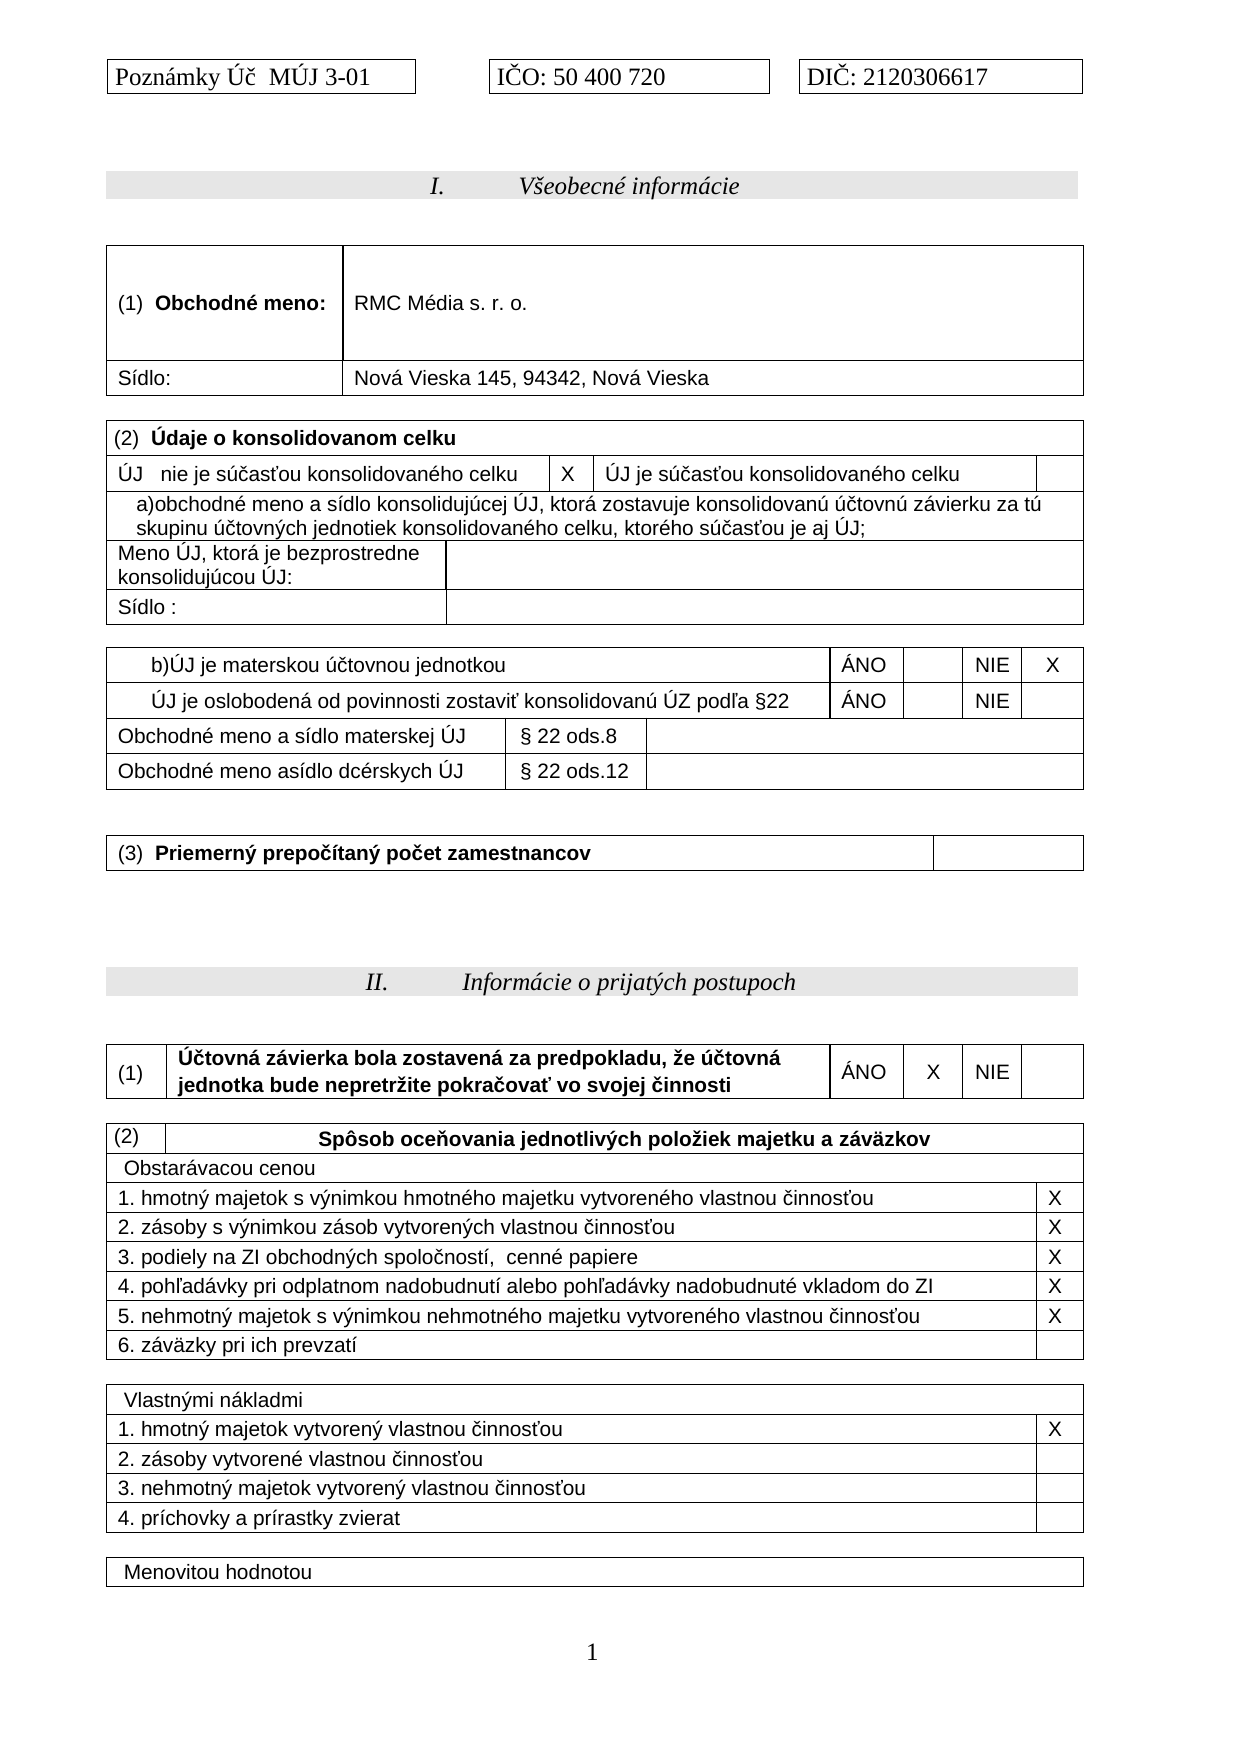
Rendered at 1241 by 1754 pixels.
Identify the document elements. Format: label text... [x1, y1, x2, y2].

table_cell 6. záväzky pri ich prevzatí [107, 1331, 1036, 1359]
table_cell [447, 590, 1083, 624]
list Informácie o prijatých postupoch [106, 967, 1078, 996]
table_cell X [1037, 1415, 1083, 1443]
table_cell X [1037, 1272, 1083, 1300]
table_cell a)obchodné meno a sídlo konsolidujúcej ÚJ, ktorá zostavuje konsolidovanú účtovnú závierku za tú skupinu účtovných jednotiek konsolidovaného celku, ktorého súčasťou je aj ÚJ; [107, 492, 1083, 540]
table_cell [904, 683, 962, 718]
table_header [107, 1124, 165, 1153]
table_cell X [1037, 1213, 1083, 1241]
table_cell Meno ÚJ, ktorá je bezprostredne konsolidujúcou ÚJ: [107, 541, 445, 589]
table_cell [1037, 1331, 1083, 1359]
table_header [904, 648, 962, 682]
table_header X [1022, 648, 1083, 682]
table_header b)ÚJ je materskou účtovnou jednotkou [107, 648, 829, 682]
table_header Účtovná závierka bola zostavená za predpokladu, že účtovná jednotka bude nepretržite pokračovať vo svojej činnosti [167, 1045, 829, 1098]
table_cell ÚJ nie je súčasťou konsolidovaného celku [107, 456, 549, 491]
table_cell ÁNO [831, 683, 903, 718]
table_cell [1022, 683, 1083, 718]
table_cell Sídlo: [107, 361, 342, 395]
table_cell Obchodné meno asídlo dcérskych ÚJ [107, 754, 505, 788]
table_cell 2. zásoby s výnimkou zásob vytvorených vlastnou činnosťou [107, 1213, 1036, 1241]
table_cell [647, 719, 1083, 753]
table_header ÁNO [831, 1045, 903, 1098]
table_cell [647, 754, 1083, 788]
table_header Priemerný prepočítaný počet zamestnancov [107, 836, 933, 870]
table_header [934, 836, 1083, 870]
table_cell Obstarávacou cenou [107, 1154, 1083, 1182]
table_cell 1. hmotný majetok vytvorený vlastnou činnosťou [107, 1415, 1036, 1443]
table_cell 5. nehmotný majetok s výnimkou nehmotného majetku vytvoreného vlastnou činnosťou [107, 1301, 1036, 1330]
table_cell [447, 541, 1083, 589]
table_cell Obchodné meno a sídlo materskej ÚJ [107, 719, 505, 753]
table_header Spôsob oceňovania jednotlivých položiek majetku a záväzkov [166, 1124, 1083, 1153]
table_header Vlastnými nákladmi [107, 1385, 1083, 1414]
table_cell ÚJ je súčasťou konsolidovaného celku [594, 456, 1036, 491]
table_cell § 22 ods.8 [506, 719, 646, 753]
table_header X [904, 1045, 962, 1098]
table_cell 3. podiely na ZI obchodných spoločností, cenné papiere [107, 1242, 1036, 1271]
table_header NIE [963, 648, 1021, 682]
table_cell [1037, 1444, 1083, 1473]
table_cell [1037, 1474, 1083, 1502]
table_cell X [550, 456, 593, 491]
table_cell 3. nehmotný majetok vytvorený vlastnou činnosťou [107, 1474, 1036, 1502]
table_cell [1037, 456, 1083, 491]
table_cell Sídlo : [107, 590, 446, 624]
list Všeobecné informácie [106, 171, 1078, 199]
table_cell 1. hmotný majetok s výnimkou hmotného majetku vytvoreného vlastnou činnosťou [107, 1183, 1036, 1212]
table_header [107, 1045, 166, 1098]
table_header Menovitou hodnotou [107, 1558, 1083, 1586]
table_cell 4. pohľadávky pri odplatnom nadobudnutí alebo pohľadávky nadobudnuté vkladom do ZI [107, 1272, 1036, 1300]
table_cell NIE [963, 683, 1021, 718]
table_header [1022, 1045, 1083, 1098]
table_cell [1037, 1503, 1083, 1532]
table_cell § 22 ods.12 [506, 754, 646, 788]
table_cell Nová Vieska 145, 94342, Nová Vieska [343, 361, 1083, 395]
table_cell ÚJ je oslobodená od povinnosti zostaviť konsolidovanú ÚZ podľa §22 [107, 683, 829, 718]
table_cell 2. zásoby vytvorené vlastnou činnosťou [107, 1444, 1036, 1473]
table_cell 4. príchovky a prírastky zvierat [107, 1503, 1036, 1532]
table_cell X [1037, 1242, 1083, 1271]
table_header ÁNO [831, 648, 903, 682]
table_header NIE [963, 1045, 1021, 1098]
table_cell X [1037, 1183, 1083, 1212]
table_header Údaje o konsolidovanom celku [107, 421, 1083, 455]
table_header RMC Média s. r. o. [344, 246, 1083, 359]
table_header Obchodné meno: [107, 246, 342, 359]
table_cell X [1037, 1301, 1083, 1330]
